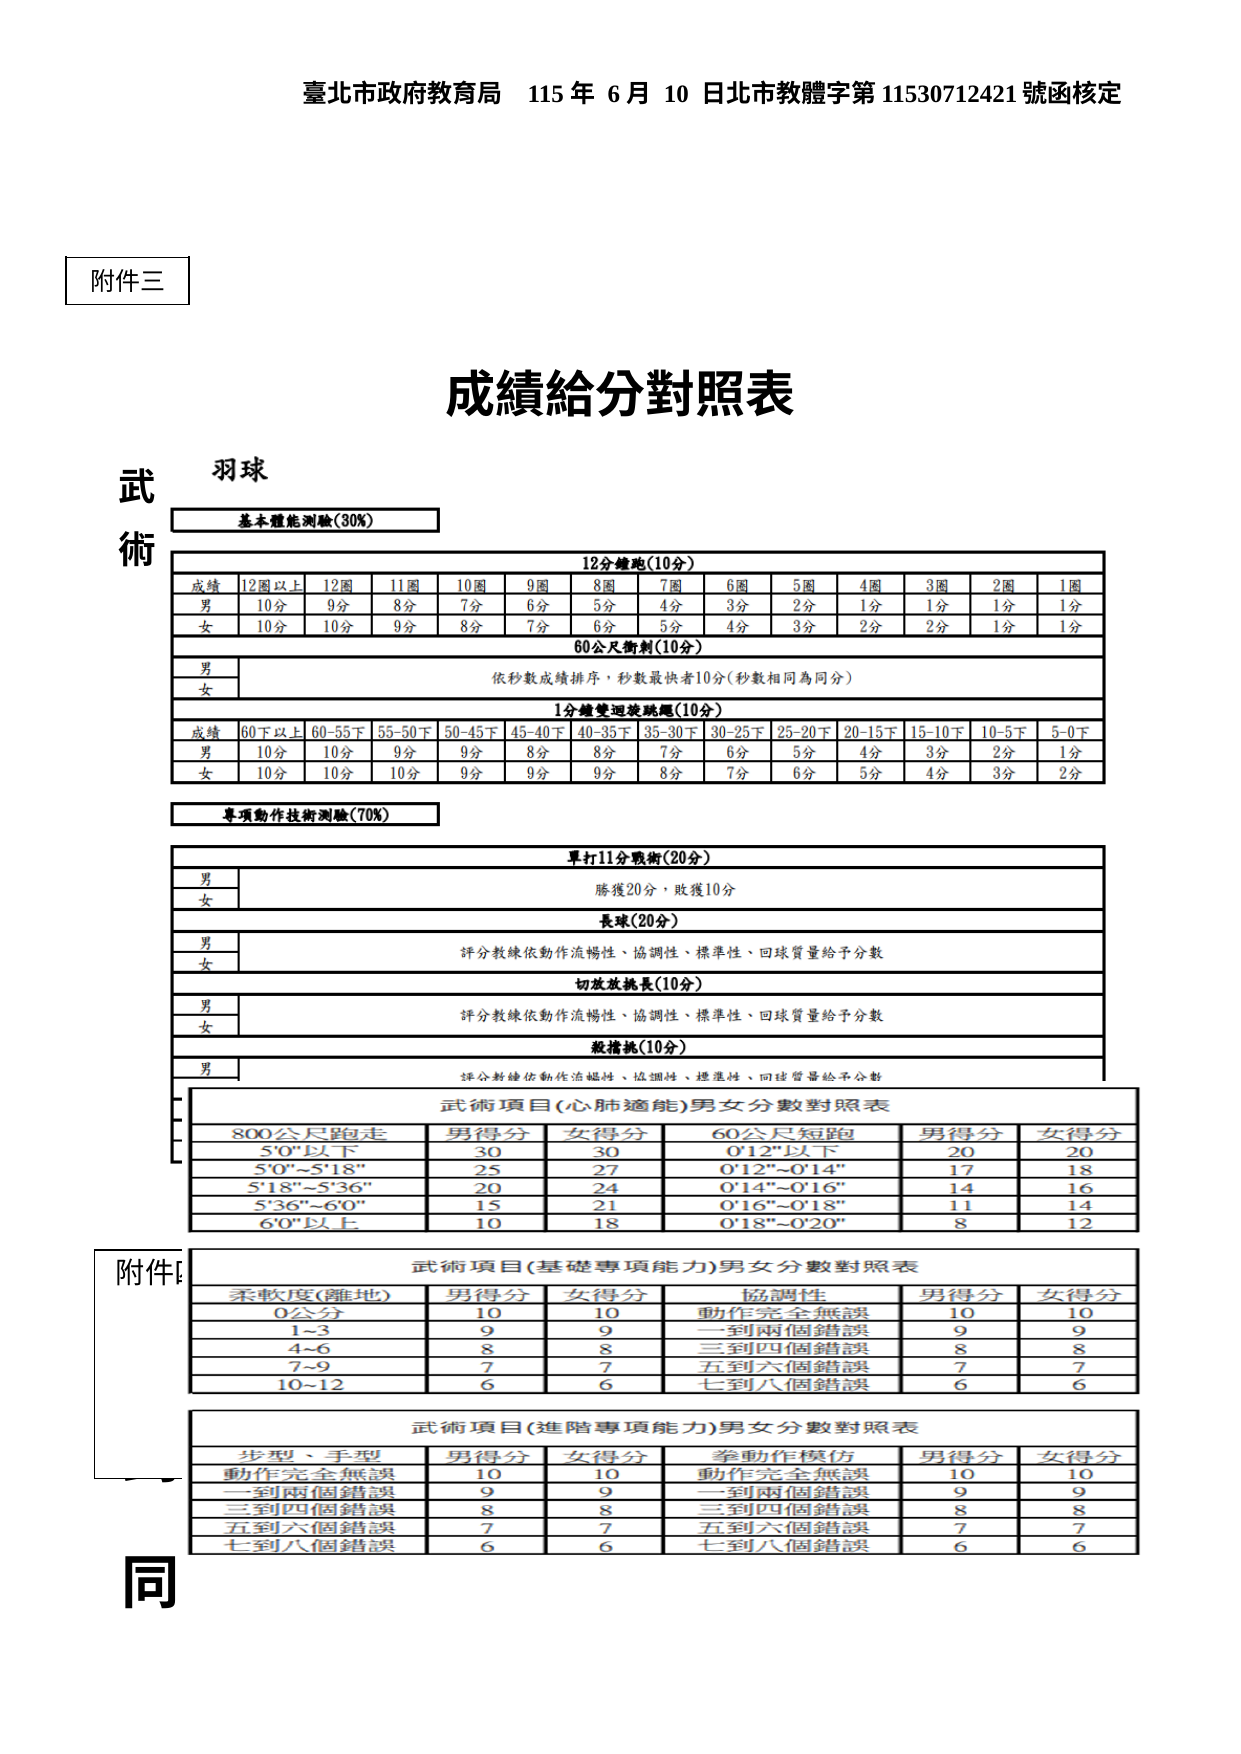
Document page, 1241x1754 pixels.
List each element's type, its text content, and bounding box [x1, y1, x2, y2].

text 成績給分對照表 [118, 318, 1122, 443]
text 報到同意書 [118, 1479, 1122, 1630]
text 附件三 [82, 266, 173, 296]
text 報到同意書 [95, 1251, 182, 1478]
text 武術 [118, 443, 1122, 568]
text 附件四 [110, 1258, 182, 1289]
